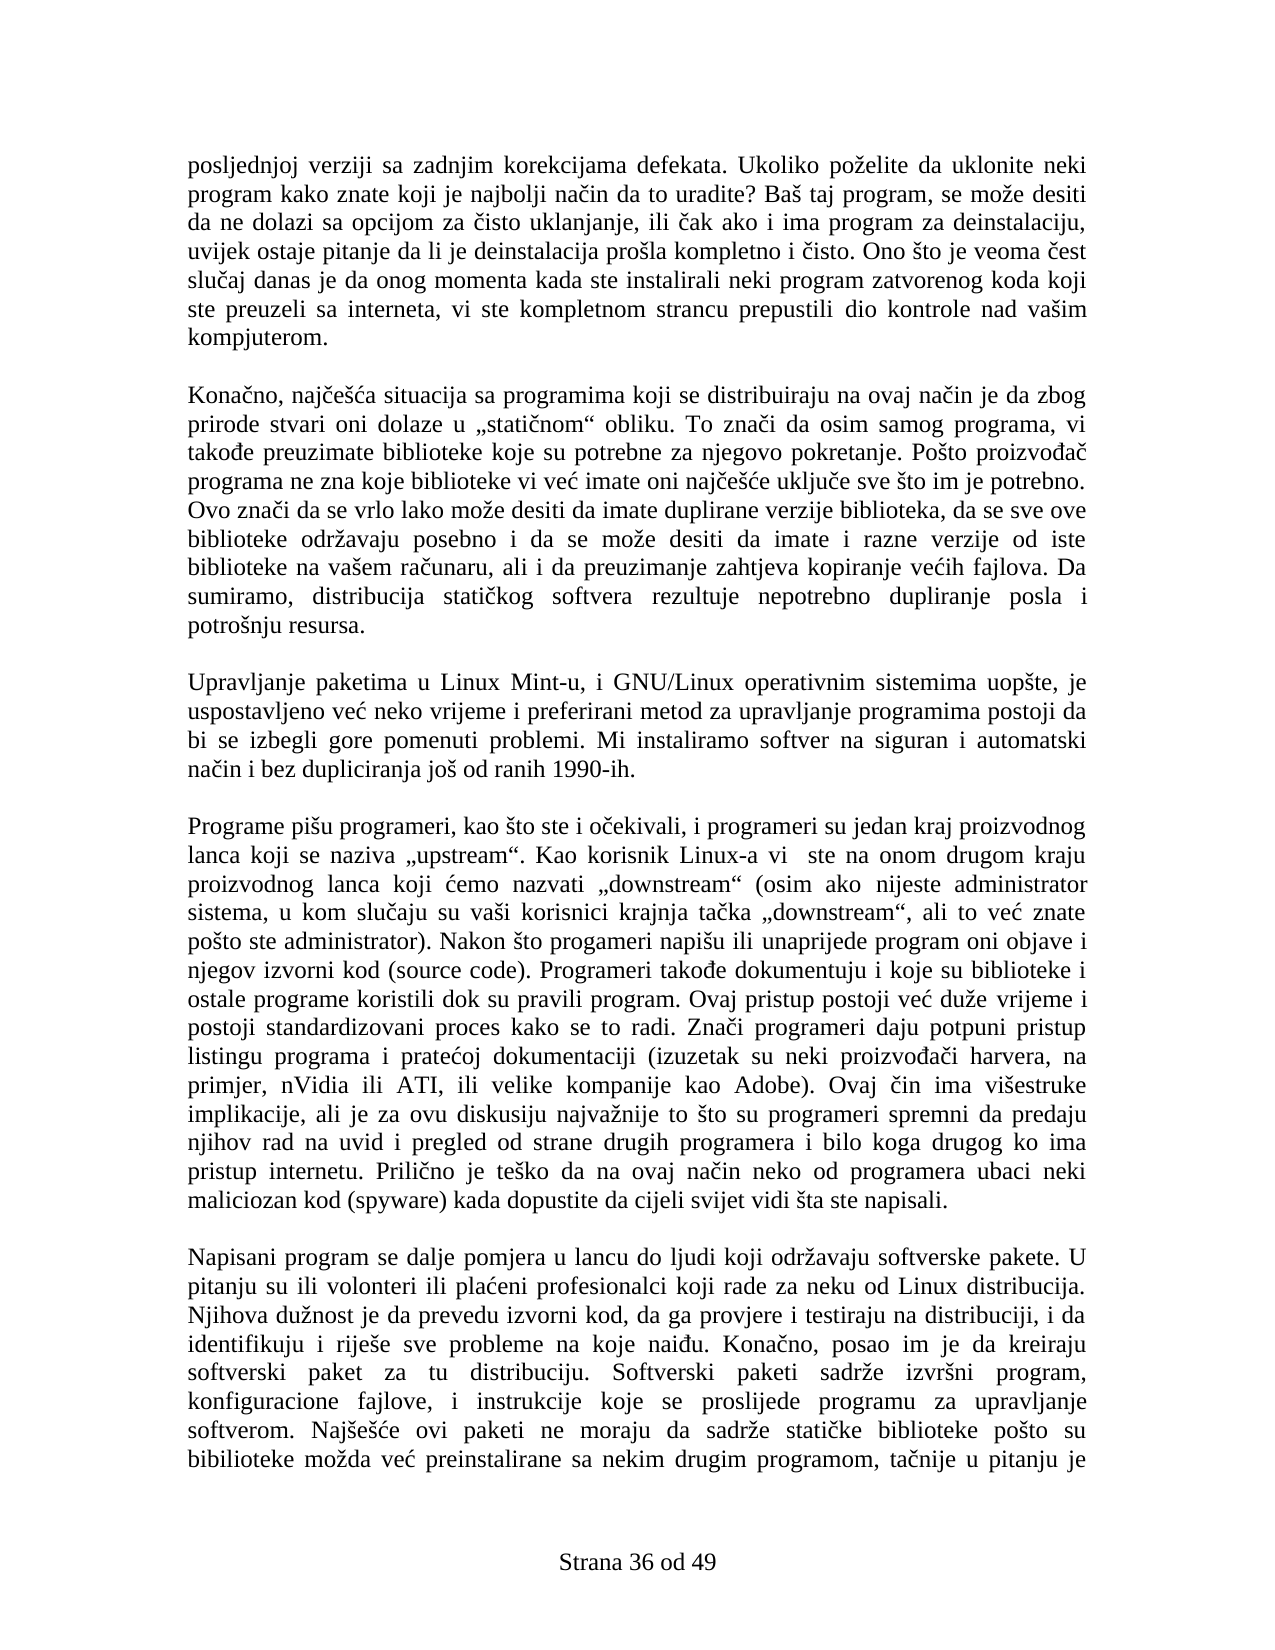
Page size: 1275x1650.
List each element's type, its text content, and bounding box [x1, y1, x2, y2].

text Napisani program se dalje pomjera u lancu do ljudi koji održavaju softverske pakete. U pitanju su ili volonteri ili plaćeni profesionalci koji rade za neku od Linux distribucija. Njihova dužnost je da prevedu izvorni kod, da ga provjere i testiraju na distribuciji, i da identifikuju i riješe sve probleme na koje naiđu. Konačno, posao im je da kreiraju softverski paket za tu distribuciju. Softverski paketi sadrže izvršni program, konfiguracione fajlove, i instrukcije koje se proslijede programu za upravljanje softverom. Najšešće ovi paketi ne moraju da sadrže statičke biblioteke pošto su bibilioteke možda već preinstalirane sa nekim drugim programom, tačnije u pitanju je [187, 1242, 1087, 1472]
text posljednjoj verziji sa zadnjim korekcijama defekata. Ukoliko poželite da uklonite neki program kako znate koji je najbolji način da to uradite? Baš taj program, se može desiti da ne dolazi sa opcijom za čisto uklanjanje, ili čak ako i ima program za deinstalaciju, uvijek ostaje pitanje da li je deinstalacija prošla kompletno i čisto. Ono što je veoma čest slučaj danas je da onog momenta kada ste instalirali neki program zatvorenog koda koji ste preuzeli sa interneta, vi ste kompletnom strancu prepustili dio kontrole nad vašim kompjuterom. [187, 150, 1087, 351]
text Upravljanje paketima u Linux Mint-u, i GNU/Linux operativnim sistemima uopšte, je uspostavljeno već neko vrijeme i preferirani metod za upravljanje programima postoji da bi se izbegli gore pomenuti problemi. Mi instaliramo softver na siguran i automatski način i bez dupliciranja još od ranih 1990-ih. [187, 667, 1087, 782]
text Programe pišu programeri, kao što ste i očekivali, i programeri su jedan kraj proizvodnog lanca koji se naziva „upstream“. Kao korisnik Linux-a vi ste na onom drugom kraju proizvodnog lanca koji ćemo nazvati „downstream“ (osim ako nijeste administrator sistema, u kom slučaju su vaši korisnici krajnja tačka „downstream“, ali to već znate pošto ste administrator). Nakon što progameri napišu ili unaprijede program oni objave i njegov izvorni kod (source code). Programeri takođe dokumentuju i koje su biblioteke i ostale programe koristili dok su pravili program. Ovaj pristup postoji već duže vrijeme i postoji standardizovani proces kako se to radi. Znači programeri daju potpuni pristup listingu programa i pratećoj dokumentaciji (izuzetak su neki proizvođači harvera, na primjer, nVidia ili ATI, ili velike kompanije kao Adobe). Ovaj čin ima višestruke implikacije, ali je za ovu diskusiju najvažnije to što su programeri spremni da predaju njihov rad na uvid i pregled od strane drugih programera i bilo koga drugog ko ima pristup internetu. Prilično je teško da na ovaj način neko od programera ubaci neki maliciozan kod (spyware) kada dopustite da cijeli svijet vidi šta ste napisali. [187, 811, 1087, 1214]
text Konačno, najčešća situacija sa programima koji se distribuiraju na ovaj način je da zbog prirode stvari oni dolaze u „statičnom“ obliku. To znači da osim samog programa, vi takođe preuzimate biblioteke koje su potrebne za njegovo pokretanje. Pošto proizvođač programa ne zna koje biblioteke vi već imate oni najčešće uključe sve što im je potrebno. Ovo znači da se vrlo lako može desiti da imate duplirane verzije biblioteka, da se sve ove biblioteke održavaju posebno i da se može desiti da imate i razne verzije od iste biblioteke na vašem računaru, ali i da preuzimanje zahtjeva kopiranje većih fajlova. Da sumiramo, distribucija statičkog softvera rezultuje nepotrebno dupliranje posla i potrošnju resursa. [187, 380, 1087, 639]
